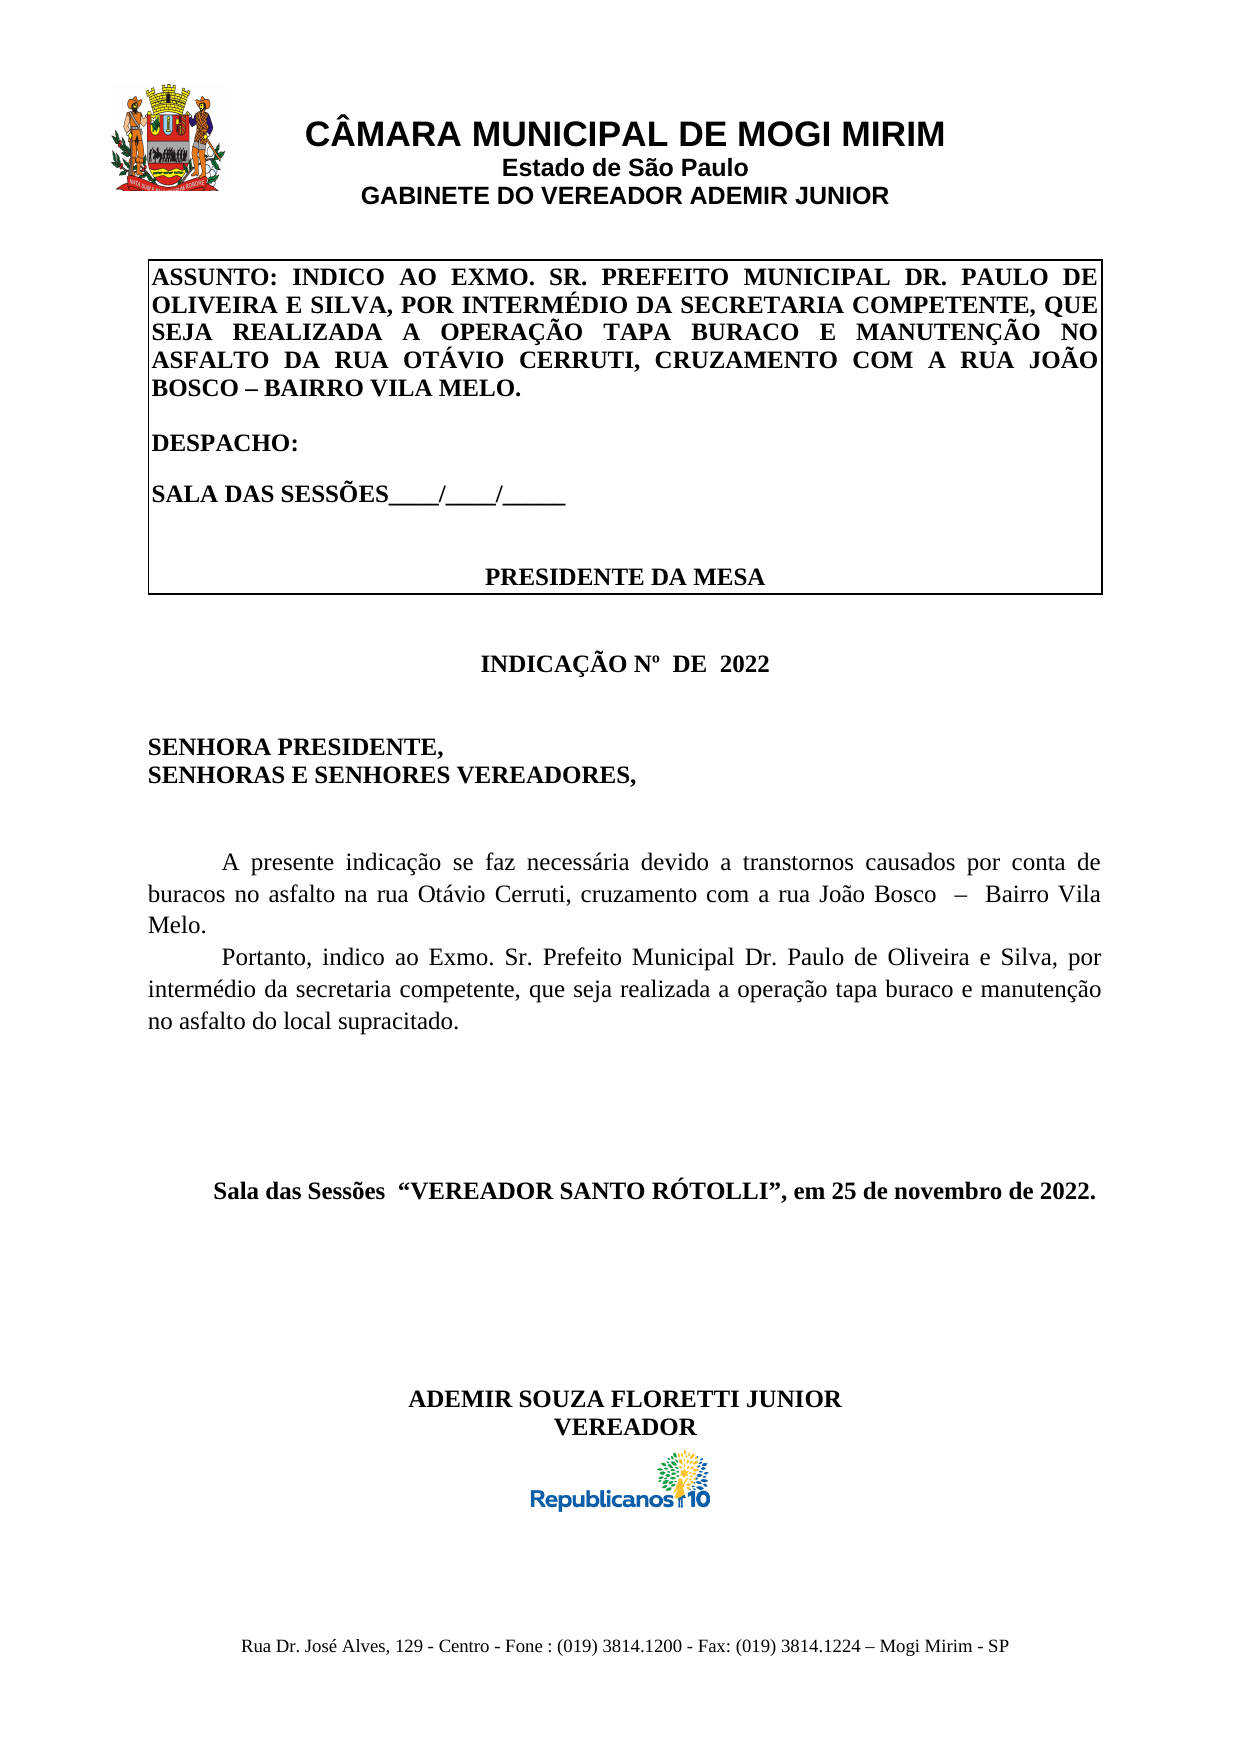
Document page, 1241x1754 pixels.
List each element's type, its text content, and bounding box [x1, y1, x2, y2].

text SALA DAS SESSÕES____/____/_____ [149, 476, 1101, 508]
text DESPACHO: [149, 426, 1101, 457]
picture [530, 1444, 710, 1524]
text ADEMIR SOUZA FLORETTI JUNIOR [148, 1385, 1103, 1413]
text Portanto, indico ao Exmo. Sr. Prefeito Municipal Dr. Paulo de Oliveira e Silva, por intermédio da secretaria competente, que seja realizada a operação tapa buraco e manutenção no asfalto do local supracitado. [148, 943, 1103, 1034]
picture [110, 84, 226, 191]
text SENHORA PRESIDENTE, [148, 733, 1103, 761]
text INDICAÇÃO Nº DE 2022 [148, 650, 1103, 678]
text VEREADOR [148, 1413, 1103, 1440]
text ASSUNTO: INDICO AO EXMO. SR. PREFEITO MUNICIPAL DR. PAULO DE OLIVEIRA E SILVA, POR INTERMÉDIO DA SECRETARIA COMPETENTE, QUE SEJA REALIZADA A OPERAÇÃO TAPA BURACO E MANUTENÇÃO NO ASFALTO DA RUA OTÁVIO CERRUTI, CRUZAMENTO COM A RUA JOÃO BOSCO – BAIRRO VILA MELO. [149, 261, 1101, 402]
text Sala das Sessões “VEREADOR SANTO RÓTOLLI”, em 25 de novembro de 2022. [148, 1177, 1103, 1205]
text SENHORAS E SENHORES VEREADORES, [148, 761, 1103, 788]
text A presente indicação se faz necessária devido a transtornos causados por conta de buracos no asfalto na rua Otávio Cerruti, cruzamento com a rua João Bosco – Bairro Vila Melo. [148, 848, 1103, 939]
text PRESIDENTE DA MESA [149, 559, 1101, 593]
